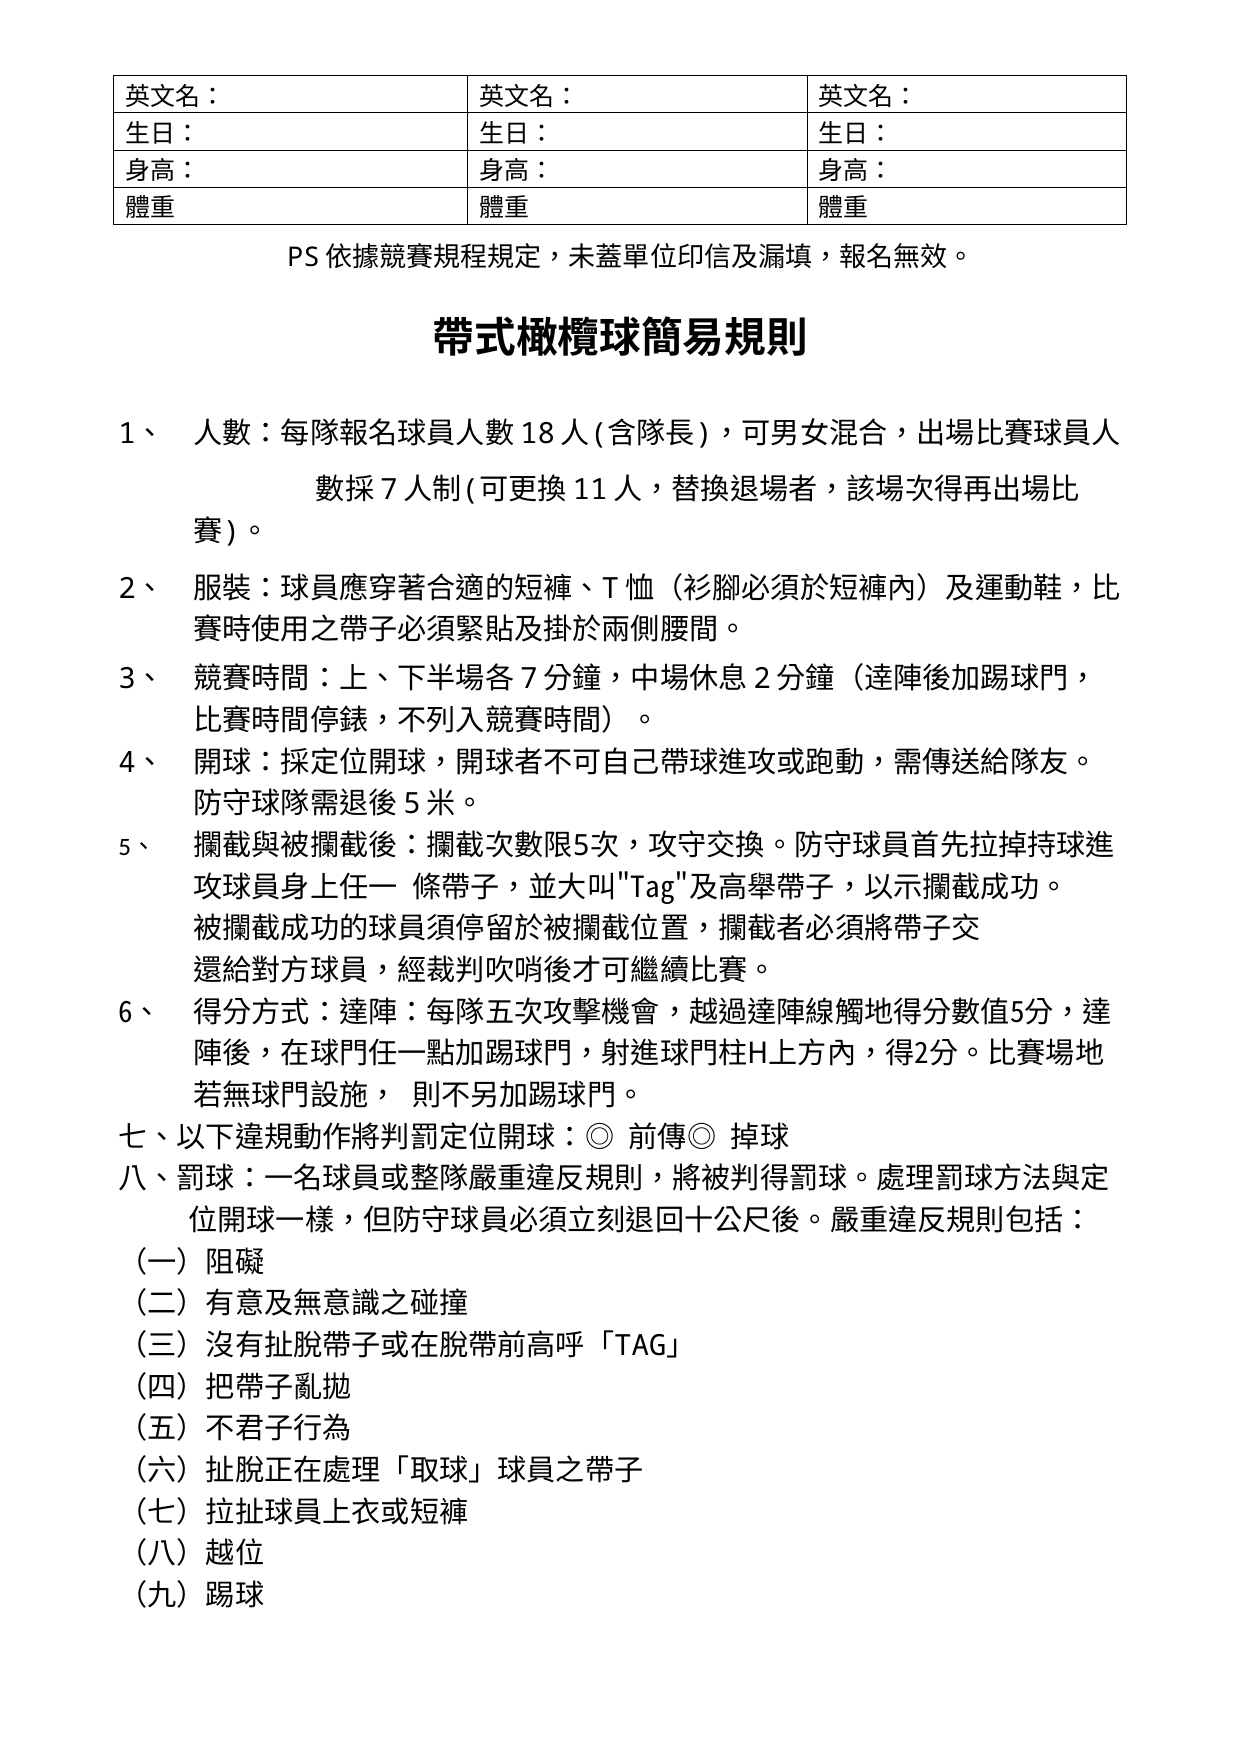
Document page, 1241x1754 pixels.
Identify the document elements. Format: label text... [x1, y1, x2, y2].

table_cell 英文名： [808, 76, 1126, 112]
table_cell 體重 [114, 188, 467, 224]
list 服裝：球員應穿著合適的短褲、T恤（衫腳必須於短褲內）及運動鞋，比賽時使用之帶子必須緊貼及掛於兩側腰間。 [118, 565, 1122, 648]
text （八）越位 [118, 1531, 1122, 1572]
table_cell 體重 [808, 188, 1126, 224]
table_cell 身高： [114, 151, 467, 187]
text （一）阻礙 [118, 1239, 1122, 1281]
text （二）有意及無意識之碰撞 [118, 1281, 1122, 1322]
list 開球：採定位開球，開球者不可自己帶球進攻或跑動，需傳送給隊友。防守球隊需退後5米。 [118, 739, 1122, 822]
text 八、罰球：一名球員或整隊嚴重違反規則，將被判得罰球。處理罰球方法與定 [118, 1156, 1122, 1197]
table_cell 身高： [468, 151, 807, 187]
text （六）扯脫正在處理「取球」球員之帶子 [118, 1447, 1122, 1489]
text 帶式橄欖球簡易規則 [118, 319, 1122, 361]
table_cell 英文名： [114, 76, 467, 112]
text 七、以下違規動作將判罰定位開球：◎ 前傳◎ 掉球 [118, 1114, 1122, 1156]
text 數採7人制(可更換11人，替換退場者，該場次得再出場比賽)。 [193, 466, 1122, 550]
table_cell 體重 [468, 188, 807, 224]
list 得分方式：達陣：每隊五次攻擊機會，越過達陣線觸地得分數值5分，達陣後，在球門任一點加踢球門，射進球門柱Η上方內，得2分。比賽場地若無球門設施， 則不另加踢球門。 [118, 989, 1122, 1114]
table_cell 生日： [114, 113, 467, 149]
text 位開球一樣，但防守球員必須立刻退回十公尺後。嚴重違反規則包括： [118, 1197, 1122, 1239]
table_cell 身高： [808, 151, 1126, 187]
table_cell 生日： [468, 113, 807, 149]
table_cell 英文名： [468, 76, 807, 112]
text （七）拉扯球員上衣或短褲 [118, 1489, 1122, 1531]
text （四）把帶子亂拋 [118, 1364, 1122, 1406]
text （三）沒有扯脫帶子或在脫帶前高呼「TAG」 [118, 1322, 1122, 1364]
list 競賽時間：上、下半場各7分鐘，中場休息2分鐘（逹陣後加踢球門，比賽時間停錶，不列入競賽時間）。 [118, 656, 1122, 739]
text （九）踢球 [118, 1572, 1122, 1614]
text （五）不君子行為 [118, 1406, 1122, 1447]
table_cell 生日： [808, 113, 1126, 149]
text PS依據競賽規程規定，未蓋單位印信及漏填，報名無效。 [287, 225, 1122, 277]
list 攔截與被攔截後：攔截次數限5次，攻守交換。防守球員首先拉掉持球進攻球員身上任一 條帶子，並大叫"Tag"及高舉帶子，以示攔截成功。 被攔截成功的球員須停留於被攔截位置，攔截者必須將帶子交 還給對方球員，經裁判吹哨後才可繼續比賽。 [118, 822, 1122, 989]
list 人數：每隊報名球員人數18人(含隊長)，可男女混合，出場比賽球員人 [118, 410, 1122, 451]
